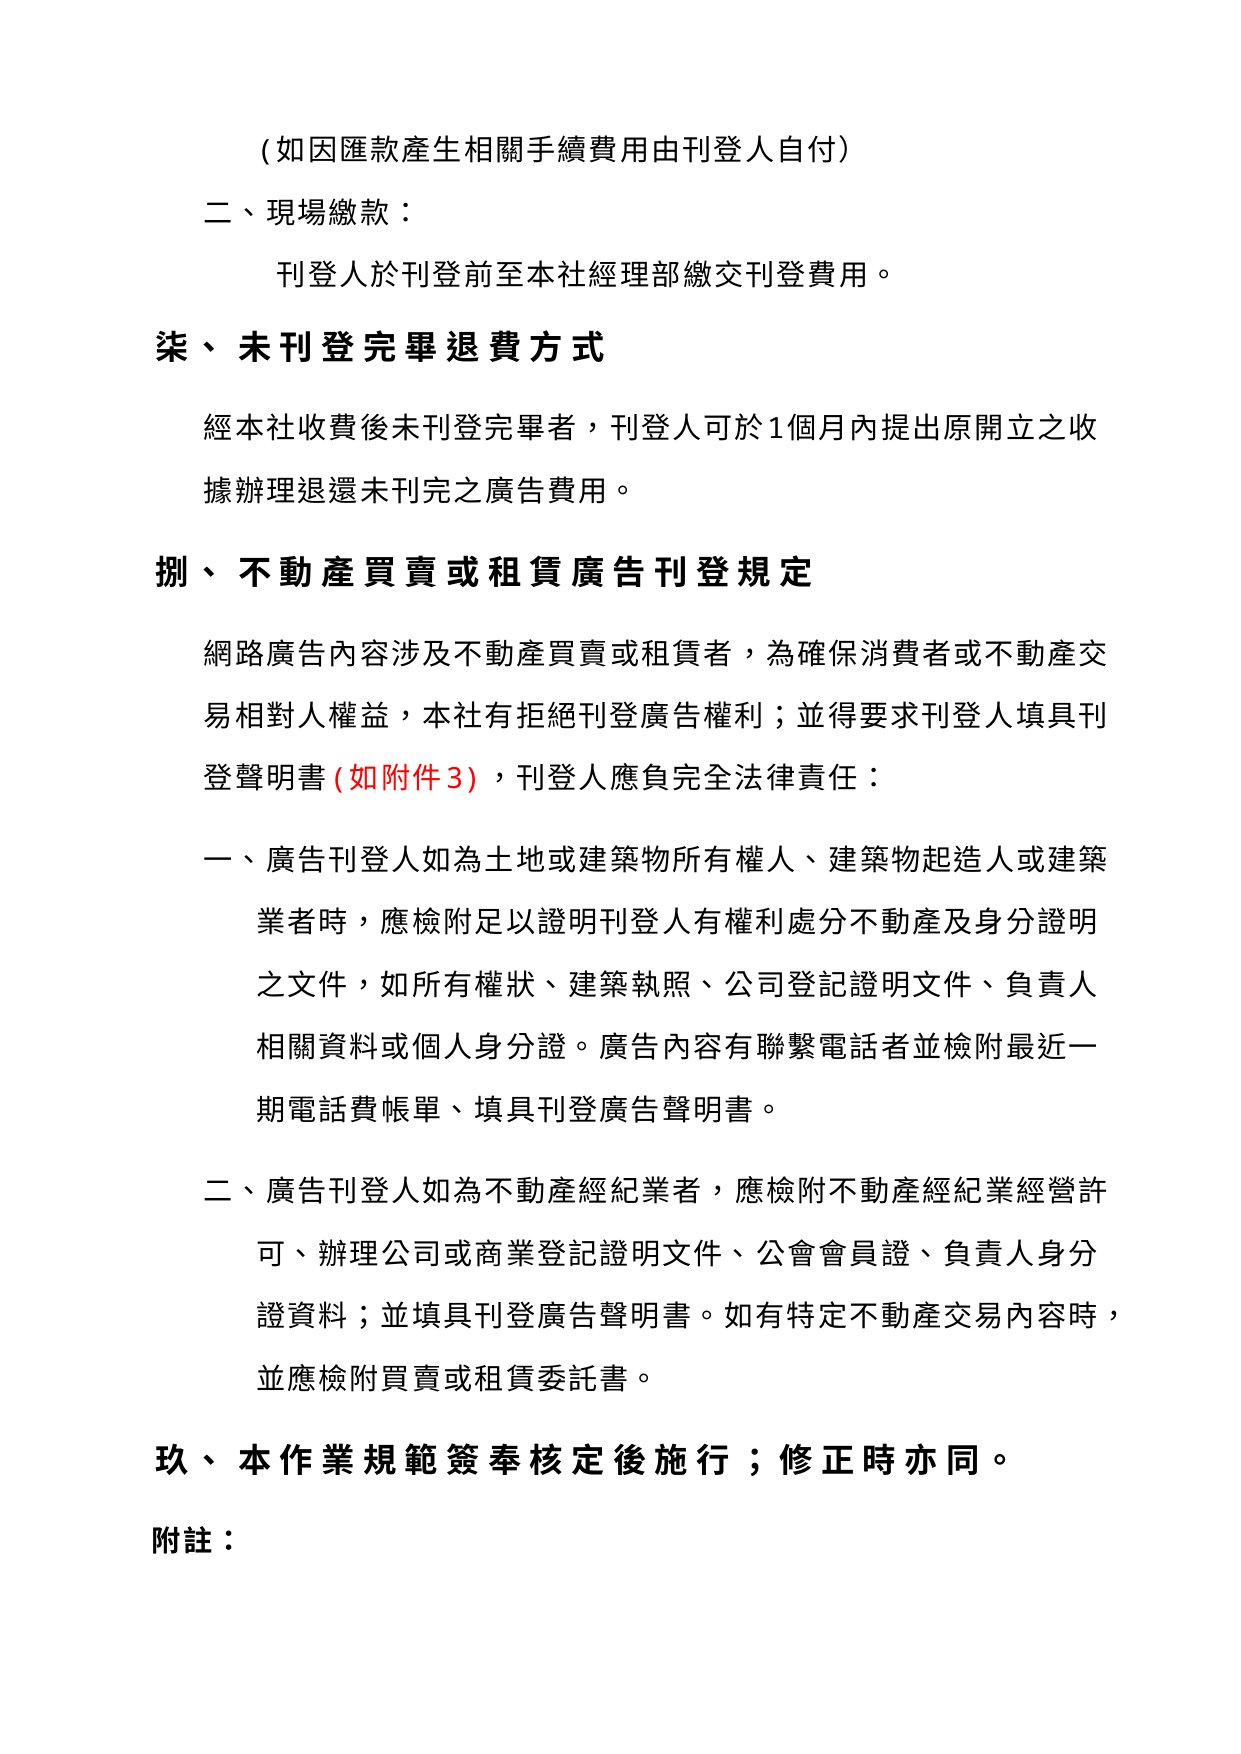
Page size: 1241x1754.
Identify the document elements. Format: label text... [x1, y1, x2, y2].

text 一、廣告刊登人如為土地或建築物所有權人、建築物起造人或建築業者時，應檢附足以證明刊登人有權利處分不動產及身分證明之文件，如所有權狀、建築執照、公司登記證明文件、負責人相關資料或個人身分證。廣告內容有聯繫電話者並檢附最近一期電話費帳單、填具刊登廣告聲明書。 [195, 816, 1119, 1128]
text 柒、未刊登完畢退費方式 [151, 303, 1119, 366]
text (如因匯款產生相關手續費用由刊登人自付） [253, 107, 1119, 169]
text 玖、本作業規範簽奉核定後施行；修正時亦同。 [151, 1416, 1119, 1478]
text 捌、不動產買賣或租賃廣告刊登規定 [151, 528, 1119, 591]
text 刊登人於刊登前至本社經理部繳交刊登費用。 [195, 232, 1119, 294]
text 經本社收費後未刊登完畢者，刊登人可於1個月內提出原開立之收據辦理退還未刊完之廣告費用。 [195, 385, 1119, 510]
text 二、廣告刊登人如為不動產經紀業者，應檢附不動產經紀業經營許可、辦理公司或商業登記證明文件、公會會員證、負責人身分證資料；並填具刊登廣告聲明書。如有特定不動產交易內容時，並應檢附買賣或租賃委託書。 [195, 1147, 1119, 1397]
text 二、現場繳款： [195, 169, 1119, 232]
text 附註： [151, 1497, 1119, 1560]
text 網路廣告內容涉及不動產買賣或租賃者，為確保消費者或不動產交易相對人權益，本社有拒絕刊登廣告權利；並得要求刊登人填具刊登聲明書(如附件3)，刊登人應負完全法律責任： [195, 610, 1119, 797]
